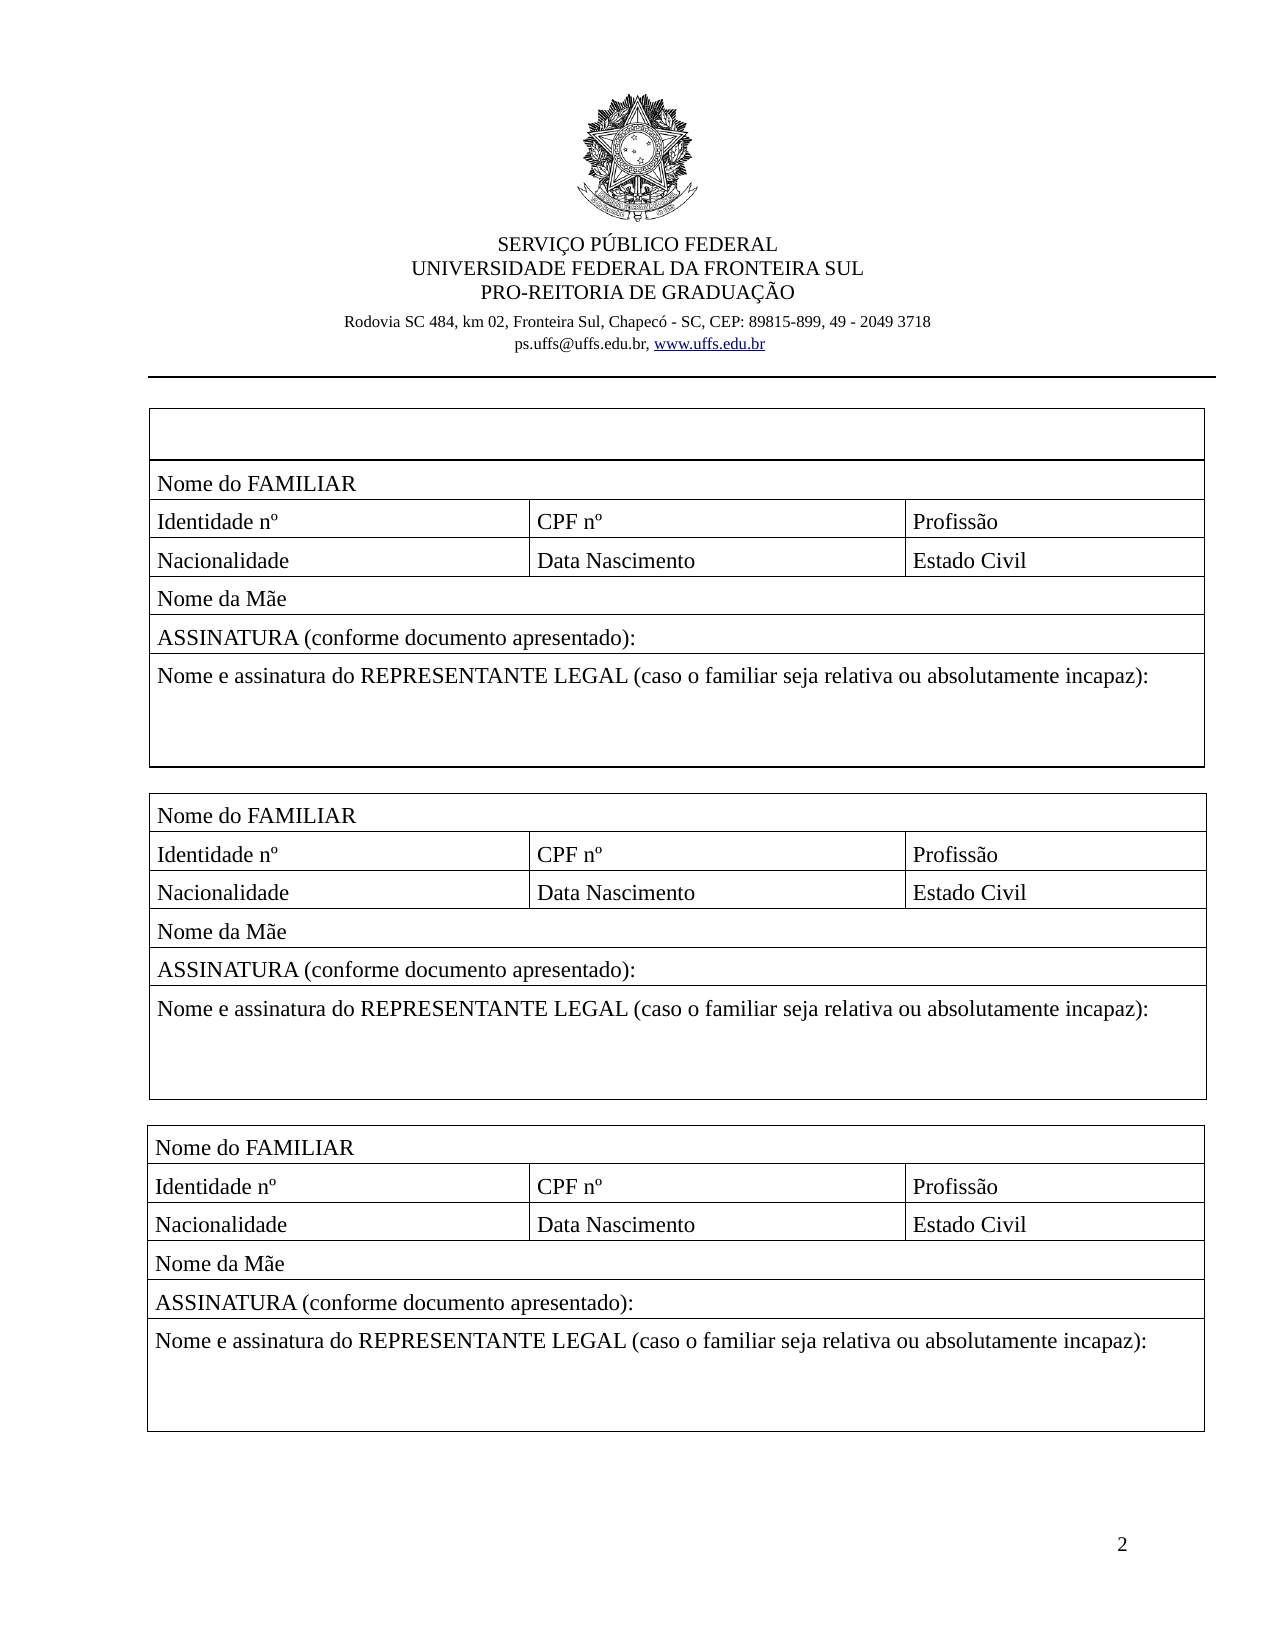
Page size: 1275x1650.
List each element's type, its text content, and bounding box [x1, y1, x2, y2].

table_cell Nome da Mãe [150, 909, 1206, 947]
table_cell CPF nº [530, 500, 905, 537]
table_header Nome do FAMILIAR [150, 794, 1206, 831]
table_cell Profissão [906, 832, 1206, 869]
table_cell ASSINATURA (conforme documento apresentado): [148, 1280, 1204, 1317]
table_cell Estado Civil [906, 538, 1204, 576]
table_cell Nome e assinatura do REPRESENTANTE LEGAL (caso o familiar seja relativa ou absolutamente incapaz): [148, 1319, 1204, 1431]
table_cell Nacionalidade [150, 538, 529, 576]
table_cell ASSINATURA (conforme documento apresentado): [150, 948, 1206, 985]
table_cell Nome e assinatura do REPRESENTANTE LEGAL (caso o familiar seja relativa ou absolutamente incapaz): [150, 654, 1204, 766]
table_cell Estado Civil [906, 1203, 1204, 1240]
table_cell Identidade nº [148, 1164, 529, 1202]
table_cell Identidade nº [150, 500, 529, 537]
table_cell Profissão [906, 500, 1204, 537]
table_cell [150, 409, 1204, 459]
table_cell Data Nascimento [530, 871, 905, 908]
table_cell CPF nº [530, 1164, 905, 1202]
table_cell Nome da Mãe [148, 1241, 1204, 1279]
table_cell Nome da Mãe [150, 577, 1204, 614]
table_cell Data Nascimento [530, 538, 905, 576]
table_cell Nome e assinatura do REPRESENTANTE LEGAL (caso o familiar seja relativa ou absolutamente incapaz): [150, 986, 1206, 1099]
table_header Nome do FAMILIAR [150, 461, 1204, 499]
table_cell Nacionalidade [148, 1203, 529, 1240]
table_cell Estado Civil [906, 871, 1206, 908]
table_cell Identidade nº [150, 832, 529, 869]
table_cell CPF nº [530, 832, 905, 869]
table_cell ASSINATURA (conforme documento apresentado): [150, 615, 1204, 653]
table_header Nome do FAMILIAR [148, 1126, 1204, 1163]
table_cell Data Nascimento [530, 1203, 905, 1240]
table_cell Profissão [906, 1164, 1204, 1202]
table_cell Nacionalidade [150, 871, 529, 908]
